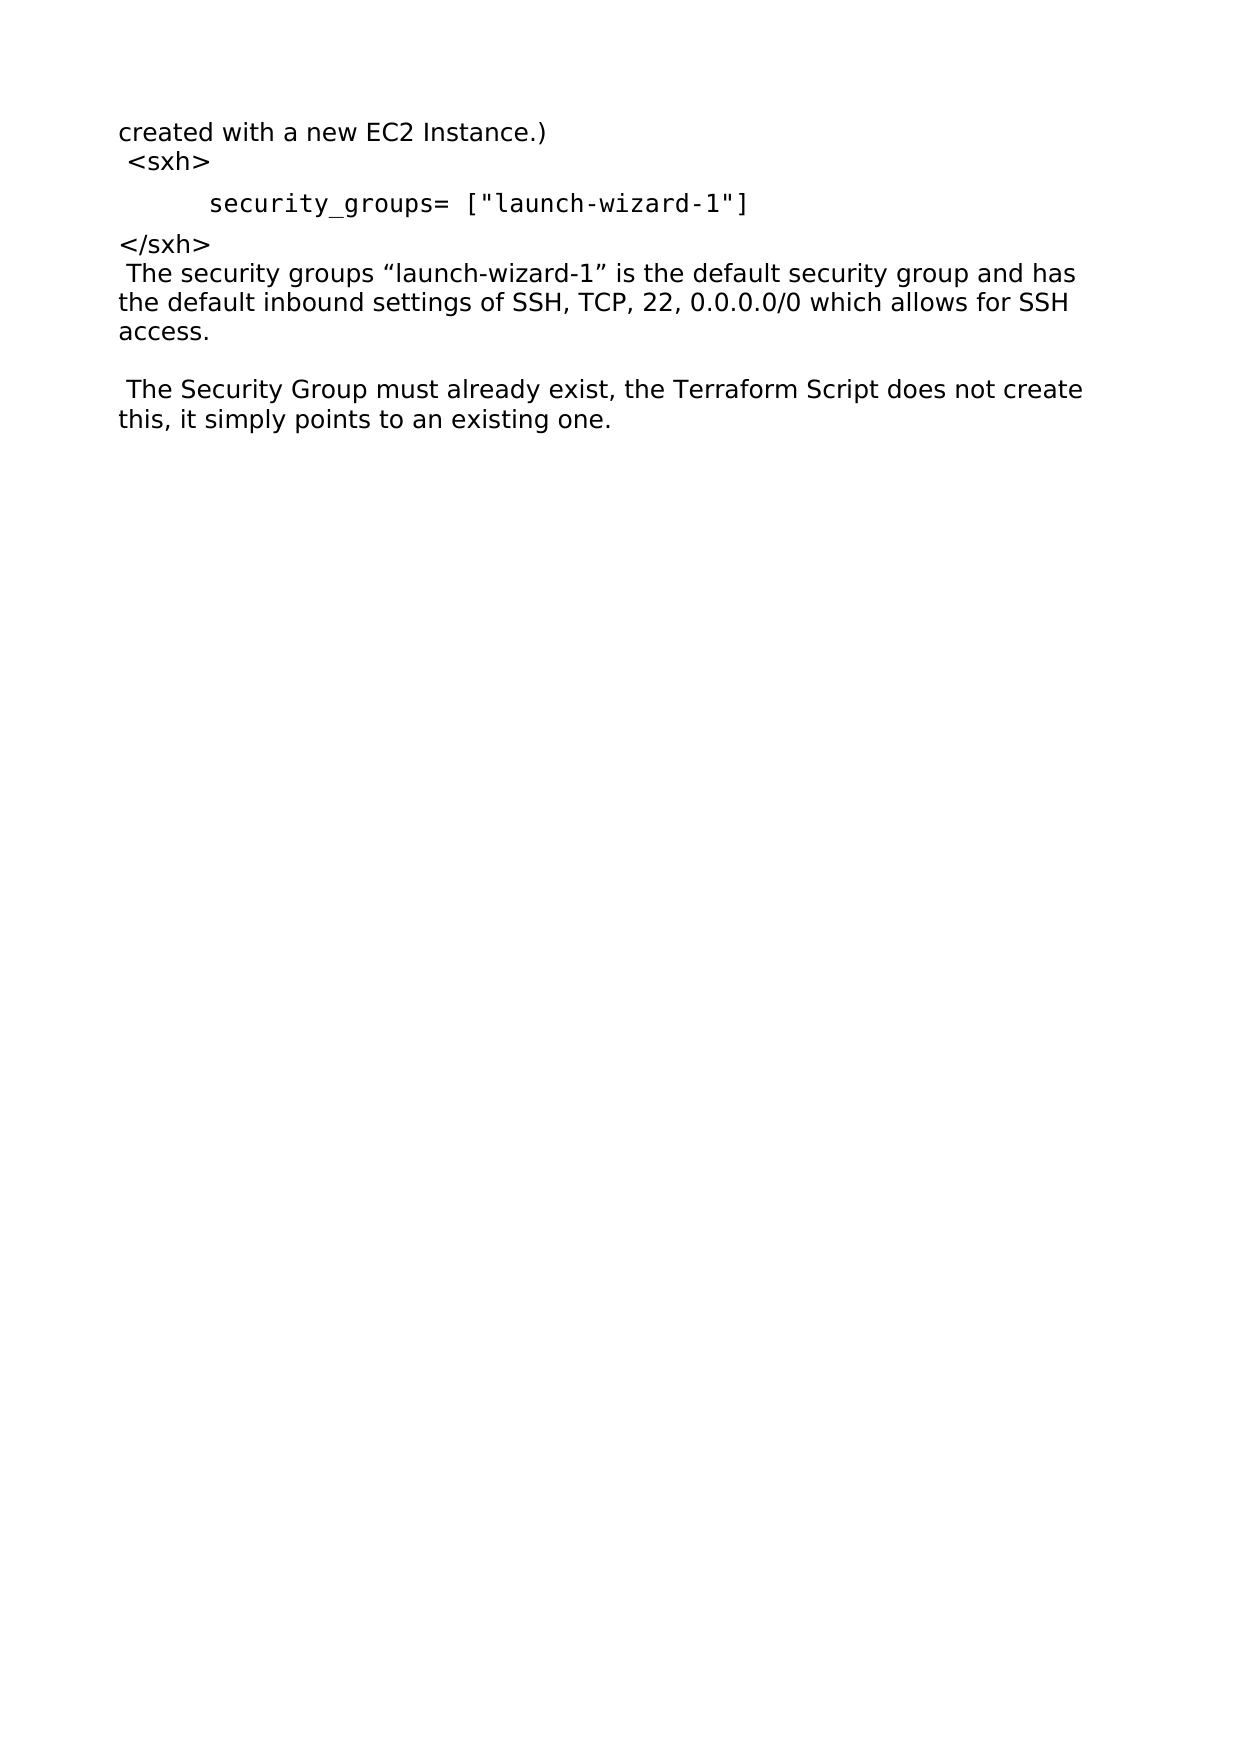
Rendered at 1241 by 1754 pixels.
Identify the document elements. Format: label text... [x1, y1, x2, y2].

text </sxh> The security groups “launch-wizard-1” is the default security group and has the default inbound settings of SSH, TCP, 22, 0.0.0.0/0 which allows for SSH access. The Security Group must already exist, the Terraform Script does not create this, it simply points to an existing one. [118, 230, 1122, 492]
text created with a new EC2 Instance.) <sxh> [118, 118, 1122, 176]
text security_groups= ["launch-wizard-1"] [118, 189, 1122, 218]
